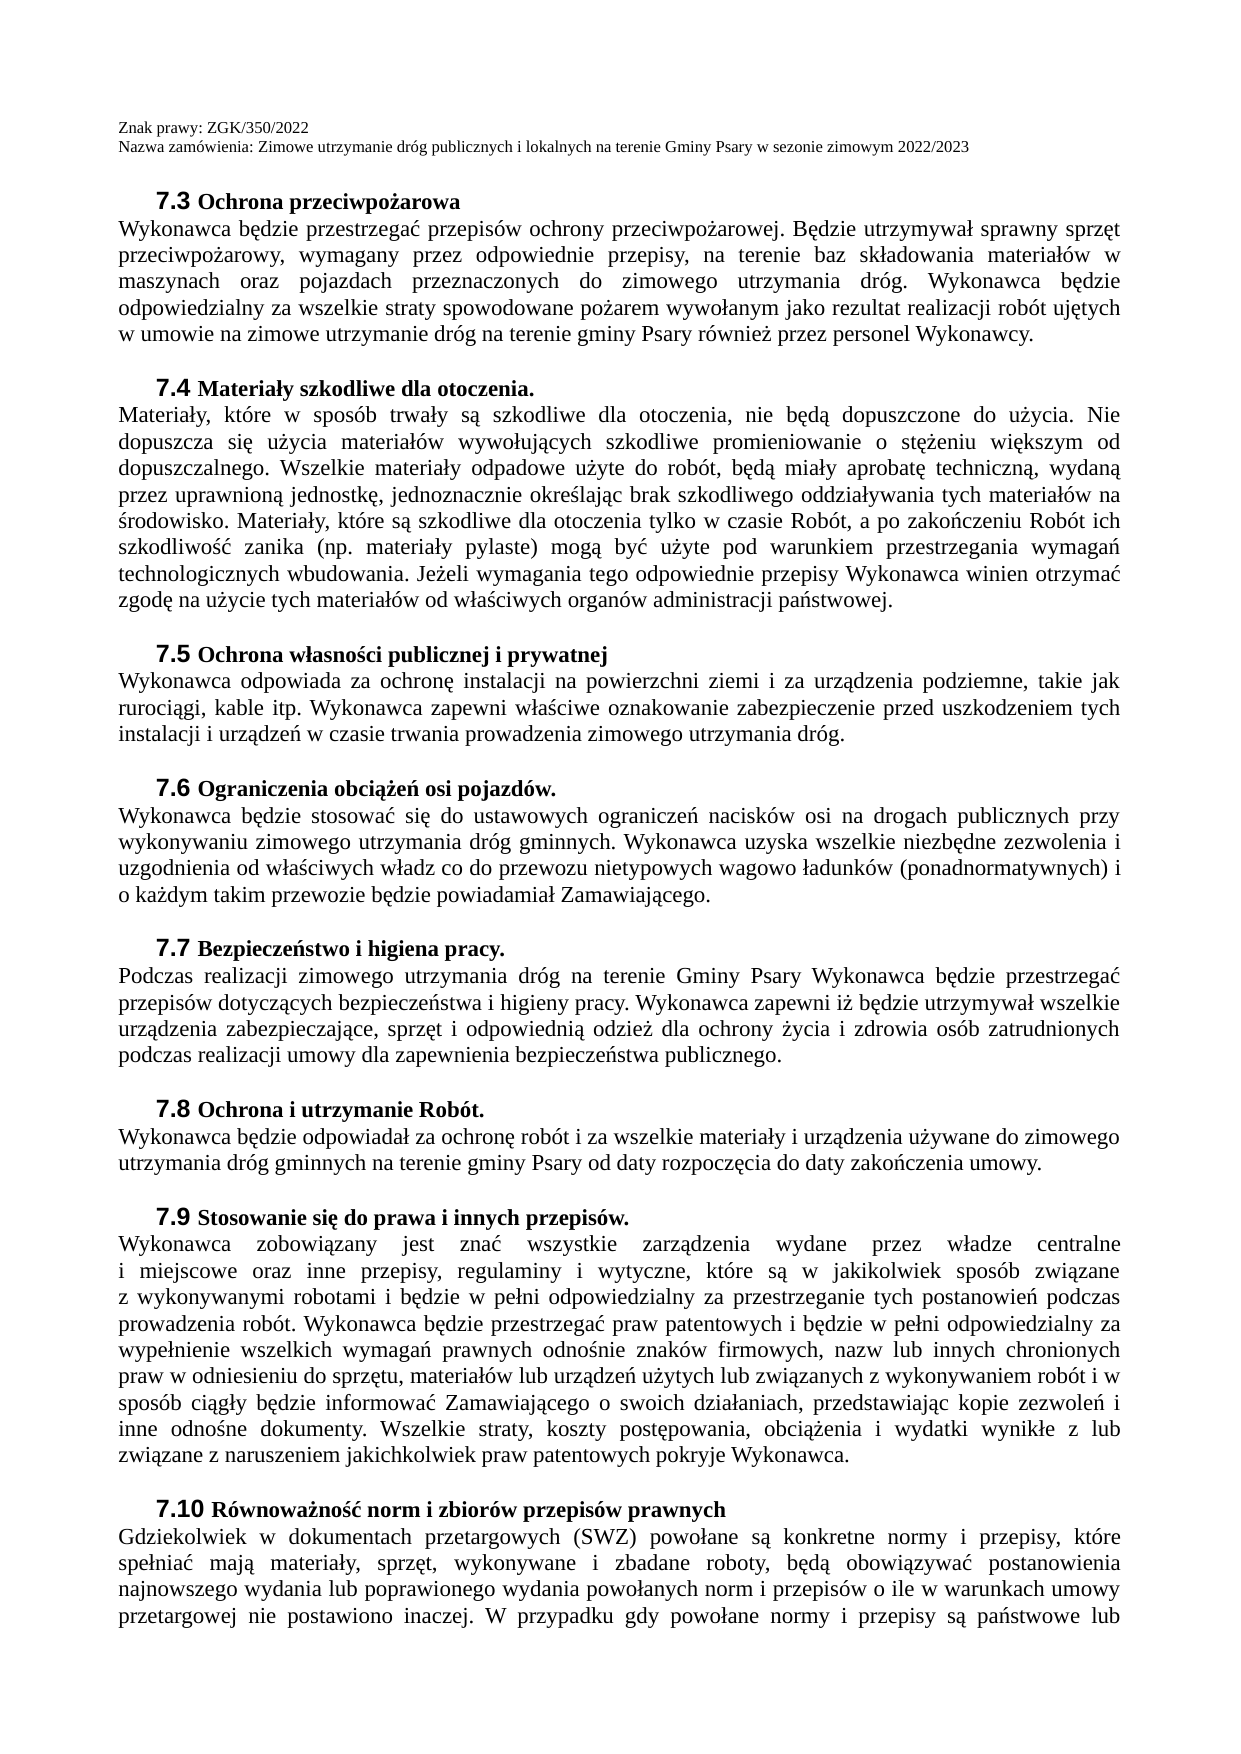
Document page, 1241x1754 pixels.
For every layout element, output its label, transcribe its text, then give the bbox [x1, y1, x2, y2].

list Ograniczenia obciążeń osi pojazdów. [156, 773, 1122, 802]
list Materiały szkodliwe dla otoczenia. [156, 373, 1122, 402]
text Podczas realizacji zimowego utrzymania dróg na terenie Gminy Psary Wykonawca będzie przestrzegać przepisów dotyczących bezpieczeństwa i higieny pracy. Wykonawca zapewni iż będzie utrzymywał wszelkie urządzenia zabezpieczające, sprzęt i odpowiednią odzież dla ochrony życia i zdrowia osób zatrudnionych podczas realizacji umowy dla zapewnienia bezpieczeństwa publicznego. [118, 962, 1122, 1068]
text Wykonawca będzie przestrzegać przepisów ochrony przeciwpożarowej. Będzie utrzymywał sprawny sprzęt przeciwpożarowy, wymagany przez odpowiednie przepisy, na terenie baz składowania materiałów w maszynach oraz pojazdach przeznaczonych do zimowego utrzymania dróg. Wykonawca będzie odpowiedzialny za wszelkie straty spowodowane pożarem wywołanym jako rezultat realizacji robót ujętych w umowie na zimowe utrzymanie dróg na terenie gminy Psary również przez personel Wykonawcy. [118, 215, 1122, 346]
text Wykonawca zobowiązany jest znać wszystkie zarządzenia wydane przez władze centralne i miejscowe oraz inne przepisy, regulaminy i wytyczne, które są w jakikolwiek sposób związane z wykonywanymi robotami i będzie w pełni odpowiedzialny za przestrzeganie tych postanowień podczas prowadzenia robót. Wykonawca będzie przestrzegać praw patentowych i będzie w pełni odpowiedzialny za wypełnienie wszelkich wymagań prawnych odnośnie znaków firmowych, nazw lub innych chronionych praw w odniesieniu do sprzętu, materiałów lub urządzeń użytych lub związanych z wykonywaniem robót i w sposób ciągły będzie informować Zamawiającego o swoich działaniach, przedstawiając kopie zezwoleń i inne odnośne dokumenty. Wszelkie straty, koszty postępowania, obciążenia i wydatki wynikłe z lub związane z naruszeniem jakichkolwiek praw patentowych pokryje Wykonawca. [118, 1231, 1122, 1468]
text Gdziekolwiek w dokumentach przetargowych (SWZ) powołane są konkretne normy i przepisy, które spełniać mają materiały, sprzęt, wykonywane i zbadane roboty, będą obowiązywać postanowienia najnowszego wydania lub poprawionego wydania powołanych norm i przepisów o ile w warunkach umowy przetargowej nie postawiono inaczej. W przypadku gdy powołane normy i przepisy są państwowe lub [118, 1523, 1122, 1628]
text Wykonawca odpowiada za ochronę instalacji na powierzchni ziemi i za urządzenia podziemne, takie jak rurociągi, kable itp. Wykonawca zapewni właściwe oznakowanie zabezpieczenie przed uszkodzeniem tych instalacji i urządzeń w czasie trwania prowadzenia zimowego utrzymania dróg. [118, 667, 1122, 747]
list Bezpieczeństwo i higiena pracy. [156, 933, 1122, 962]
list Równoważność norm i zbiorów przepisów prawnych [156, 1494, 1122, 1523]
text Materiały, które w sposób trwały są szkodliwe dla otoczenia, nie będą dopuszczone do użycia. Nie dopuszcza się użycia materiałów wywołujących szkodliwe promieniowanie o stężeniu większym od dopuszczalnego. Wszelkie materiały odpadowe użyte do robót, będą miały aprobatę techniczną, wydaną przez uprawnioną jednostkę, jednoznacznie określając brak szkodliwego oddziaływania tych materiałów na środowisko. Materiały, które są szkodliwe dla otoczenia tylko w czasie Robót, a po zakończeniu Robót ich szkodliwość zanika (np. materiały pylaste) mogą być użyte pod warunkiem przestrzegania wymagań technologicznych wbudowania. Jeżeli wymagania tego odpowiednie przepisy Wykonawca winien otrzymać zgodę na użycie tych materiałów od właściwych organów administracji państwowej. [118, 402, 1122, 612]
list Stosowanie się do prawa i innych przepisów. [156, 1202, 1122, 1231]
text Wykonawca będzie odpowiadał za ochronę robót i za wszelkie materiały i urządzenia używane do zimowego utrzymania dróg gminnych na terenie gminy Psary od daty rozpoczęcia do daty zakończenia umowy. [118, 1123, 1122, 1175]
list Ochrona przeciwpożarowa [156, 186, 1122, 215]
list Ochrona własności publicznej i prywatnej [156, 639, 1122, 667]
text Wykonawca będzie stosować się do ustawowych ograniczeń nacisków osi na drogach publicznych przy wykonywaniu zimowego utrzymania dróg gminnych. Wykonawca uzyska wszelkie niezbędne zezwolenia i uzgodnienia od właściwych władz co do przewozu nietypowych wagowo ładunków (ponadnormatywnych) i o każdym takim przewozie będzie powiadamiał Zamawiającego. [118, 802, 1122, 907]
list Ochrona i utrzymanie Robót. [156, 1094, 1122, 1123]
